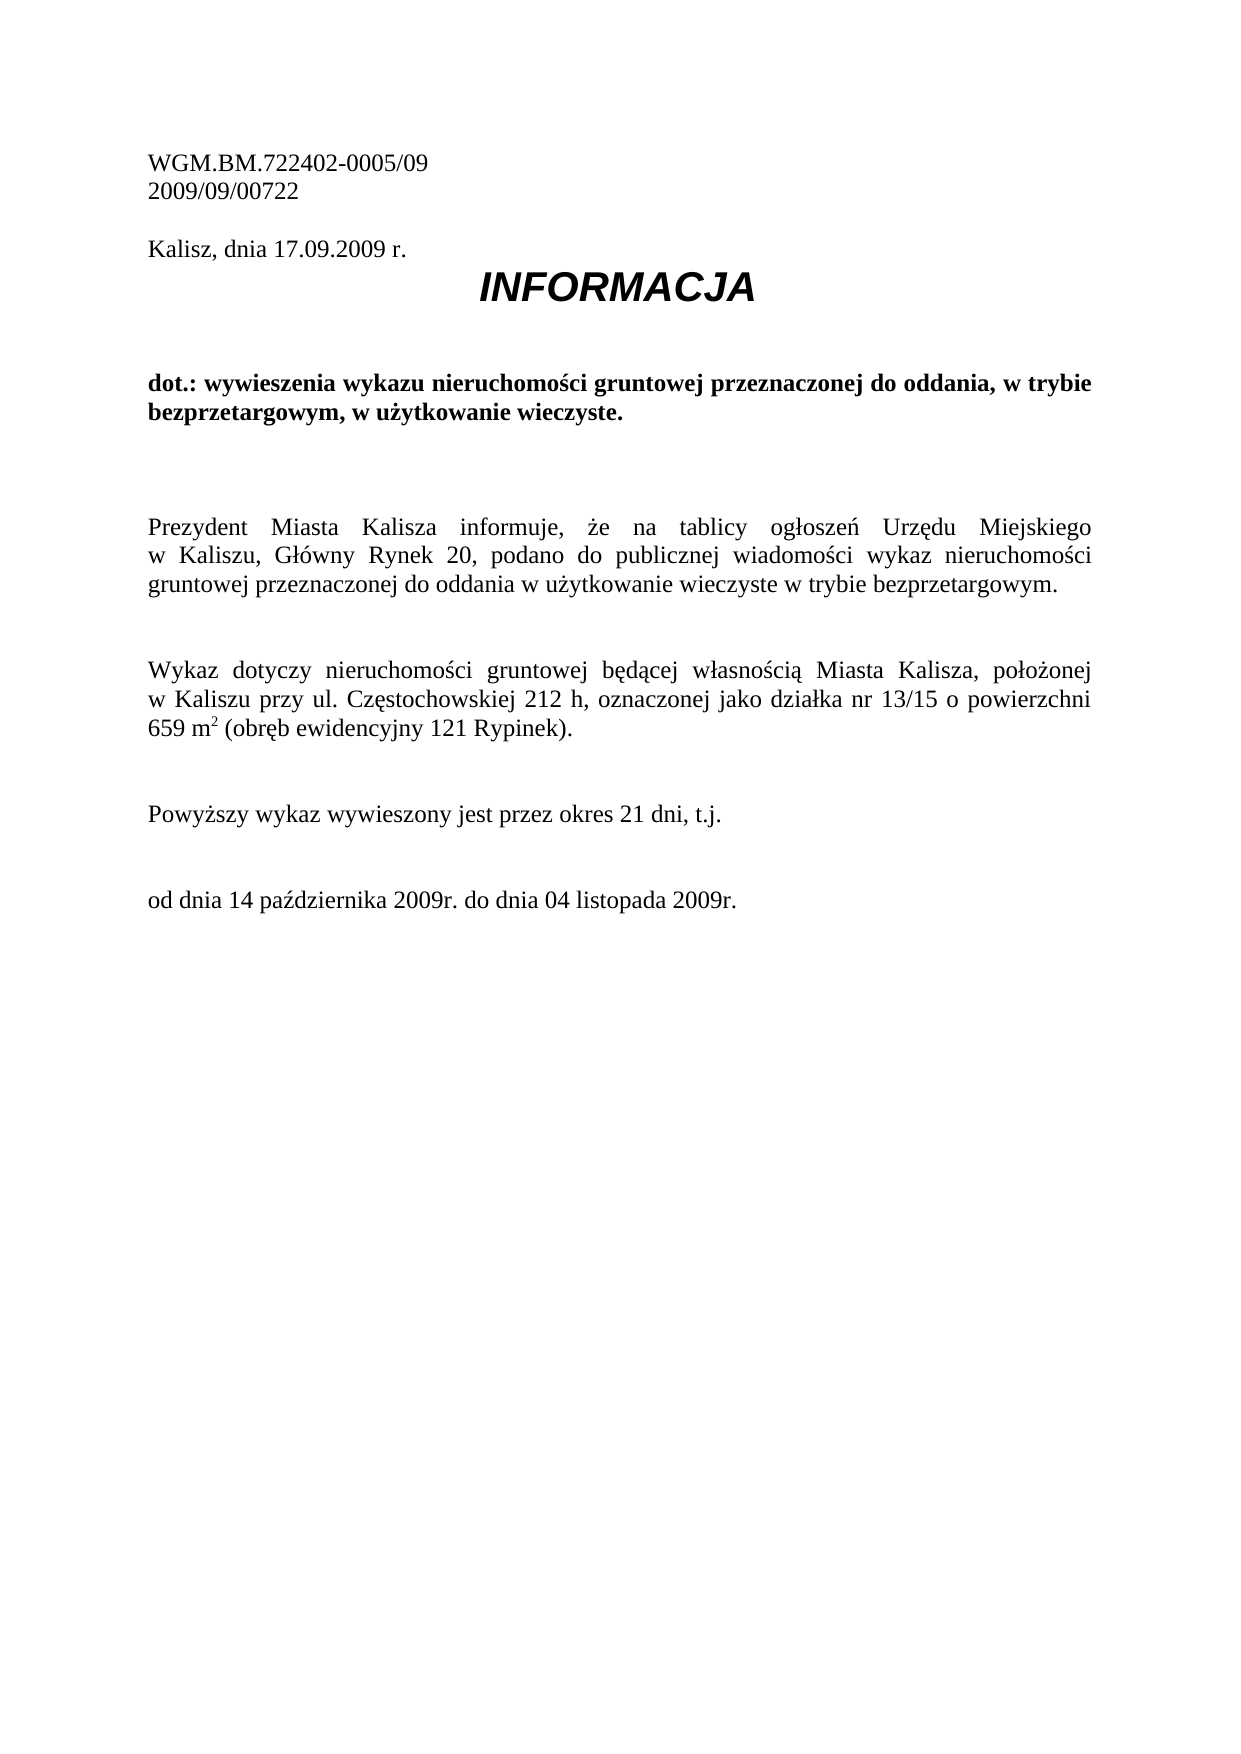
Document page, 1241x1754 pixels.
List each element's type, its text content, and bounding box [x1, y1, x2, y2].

text WGM.BM.722402-0005/09 [148, 148, 1092, 176]
text od dnia 14 października 2009r. do dnia 04 listopada 2009r. [148, 886, 1092, 914]
text Powyższy wykaz wywieszony jest przez okres 21 dni, t.j. [148, 799, 1092, 828]
text Prezydent Miasta Kalisza informuje, że na tablicy ogłoszeń Urzędu Miejskiego w Kaliszu, Główny Rynek 20, podano do publicznej wiadomości wykaz nieruchomości gruntowej przeznaczonej do oddania w użytkowanie wieczyste w trybie bezprzetargowym. [148, 512, 1092, 598]
text dot.: wywieszenia wykazu nieruchomości gruntowej przeznaczonej do oddania, w trybie bezprzetargowym, w użytkowanie wieczyste. [148, 368, 1092, 426]
text Kalisz, dnia 17.09.2009 r. [148, 234, 1092, 263]
text Wykaz dotyczy nieruchomości gruntowej będącej własnością Miasta Kalisza, położonej w Kaliszu przy ul. Częstochowskiej 212 h, oznaczonej jako działka nr 13/15 o powierzchni 659 m2 (obręb ewidencyjny 121 Rypinek). [148, 656, 1092, 742]
text 2009/09/00722 [148, 176, 1092, 205]
text INFORMACJA [148, 263, 1092, 311]
